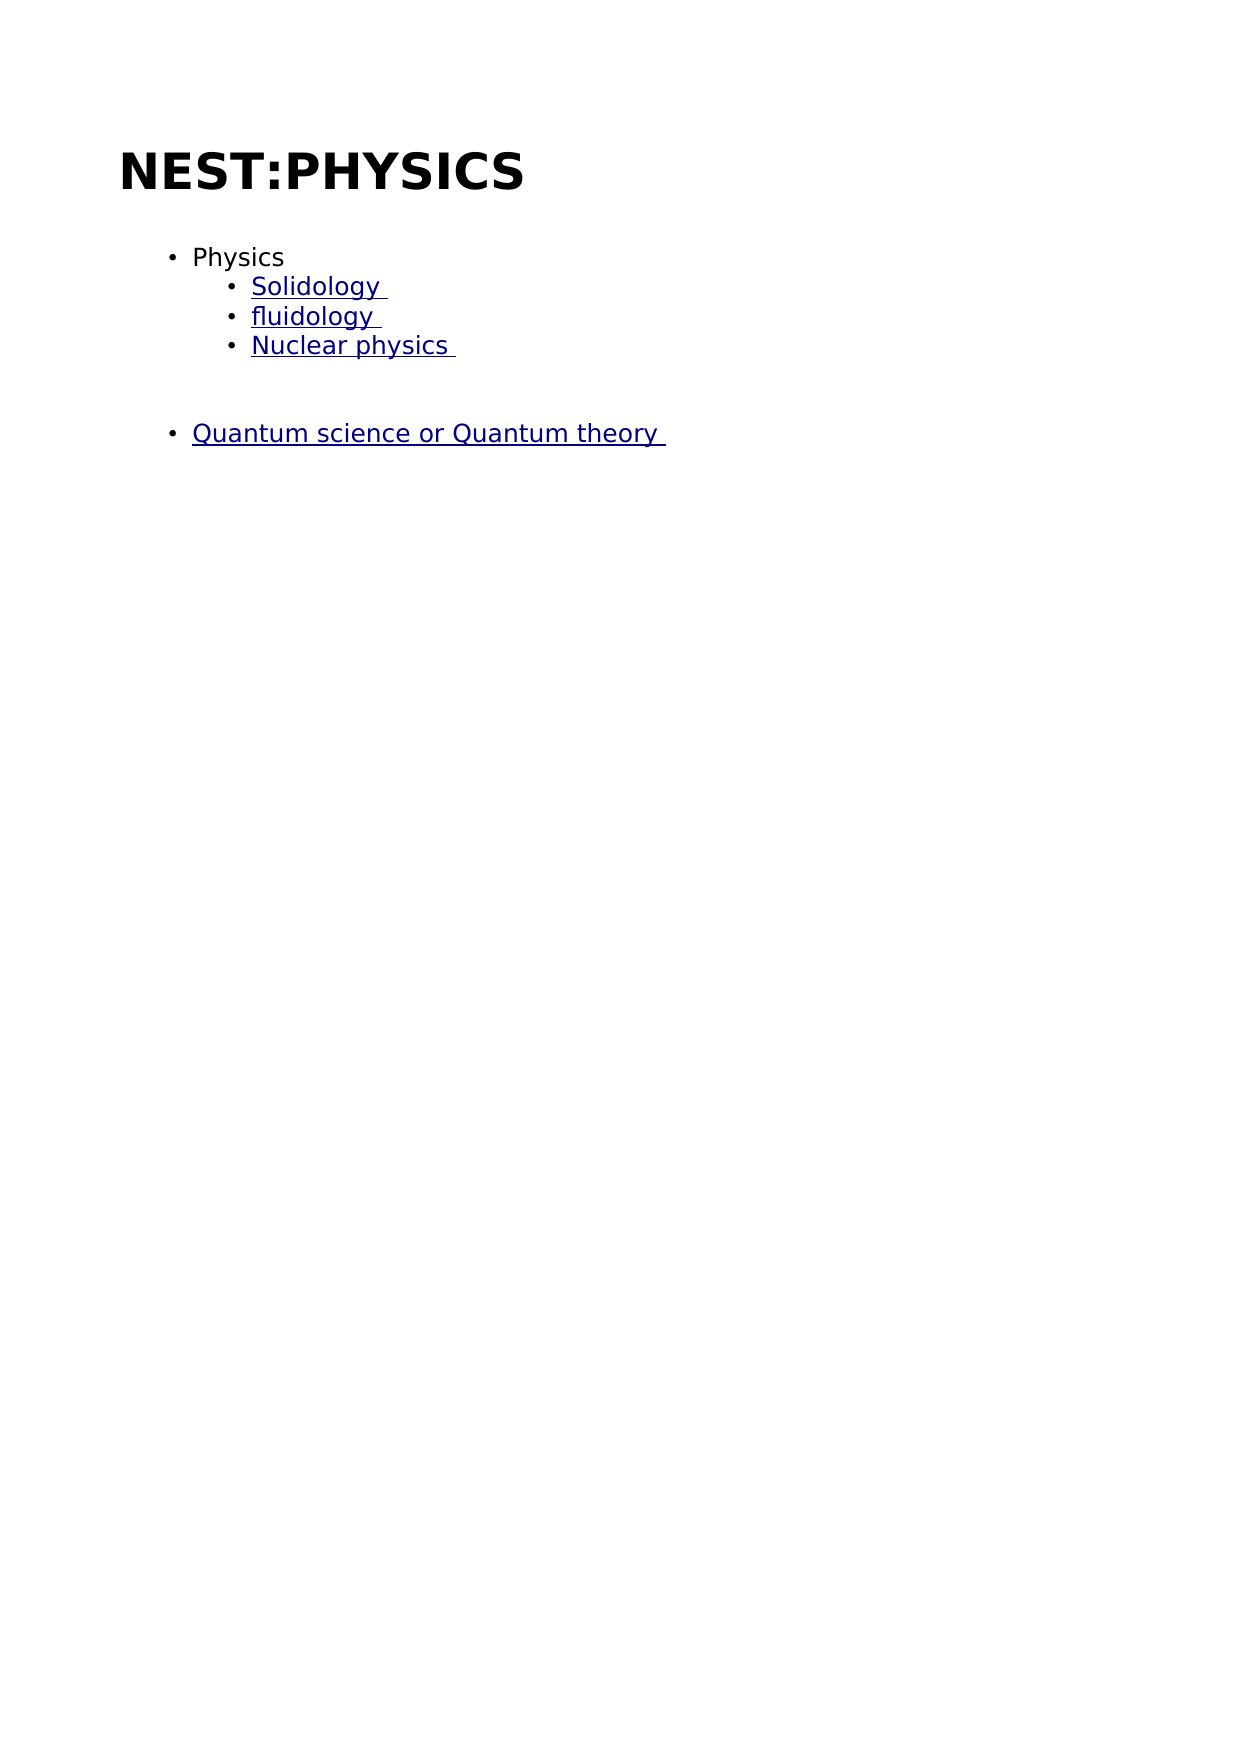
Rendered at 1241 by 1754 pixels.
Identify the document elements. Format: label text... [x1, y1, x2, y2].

list Nuclear physics [236, 331, 1122, 360]
list Physics [177, 243, 1122, 272]
list Quantum science or Quantum theory [177, 419, 1122, 448]
list fluidology [236, 302, 1122, 331]
list Solidology [236, 272, 1122, 302]
subtitle NEST:PHYSICS [118, 143, 1122, 201]
